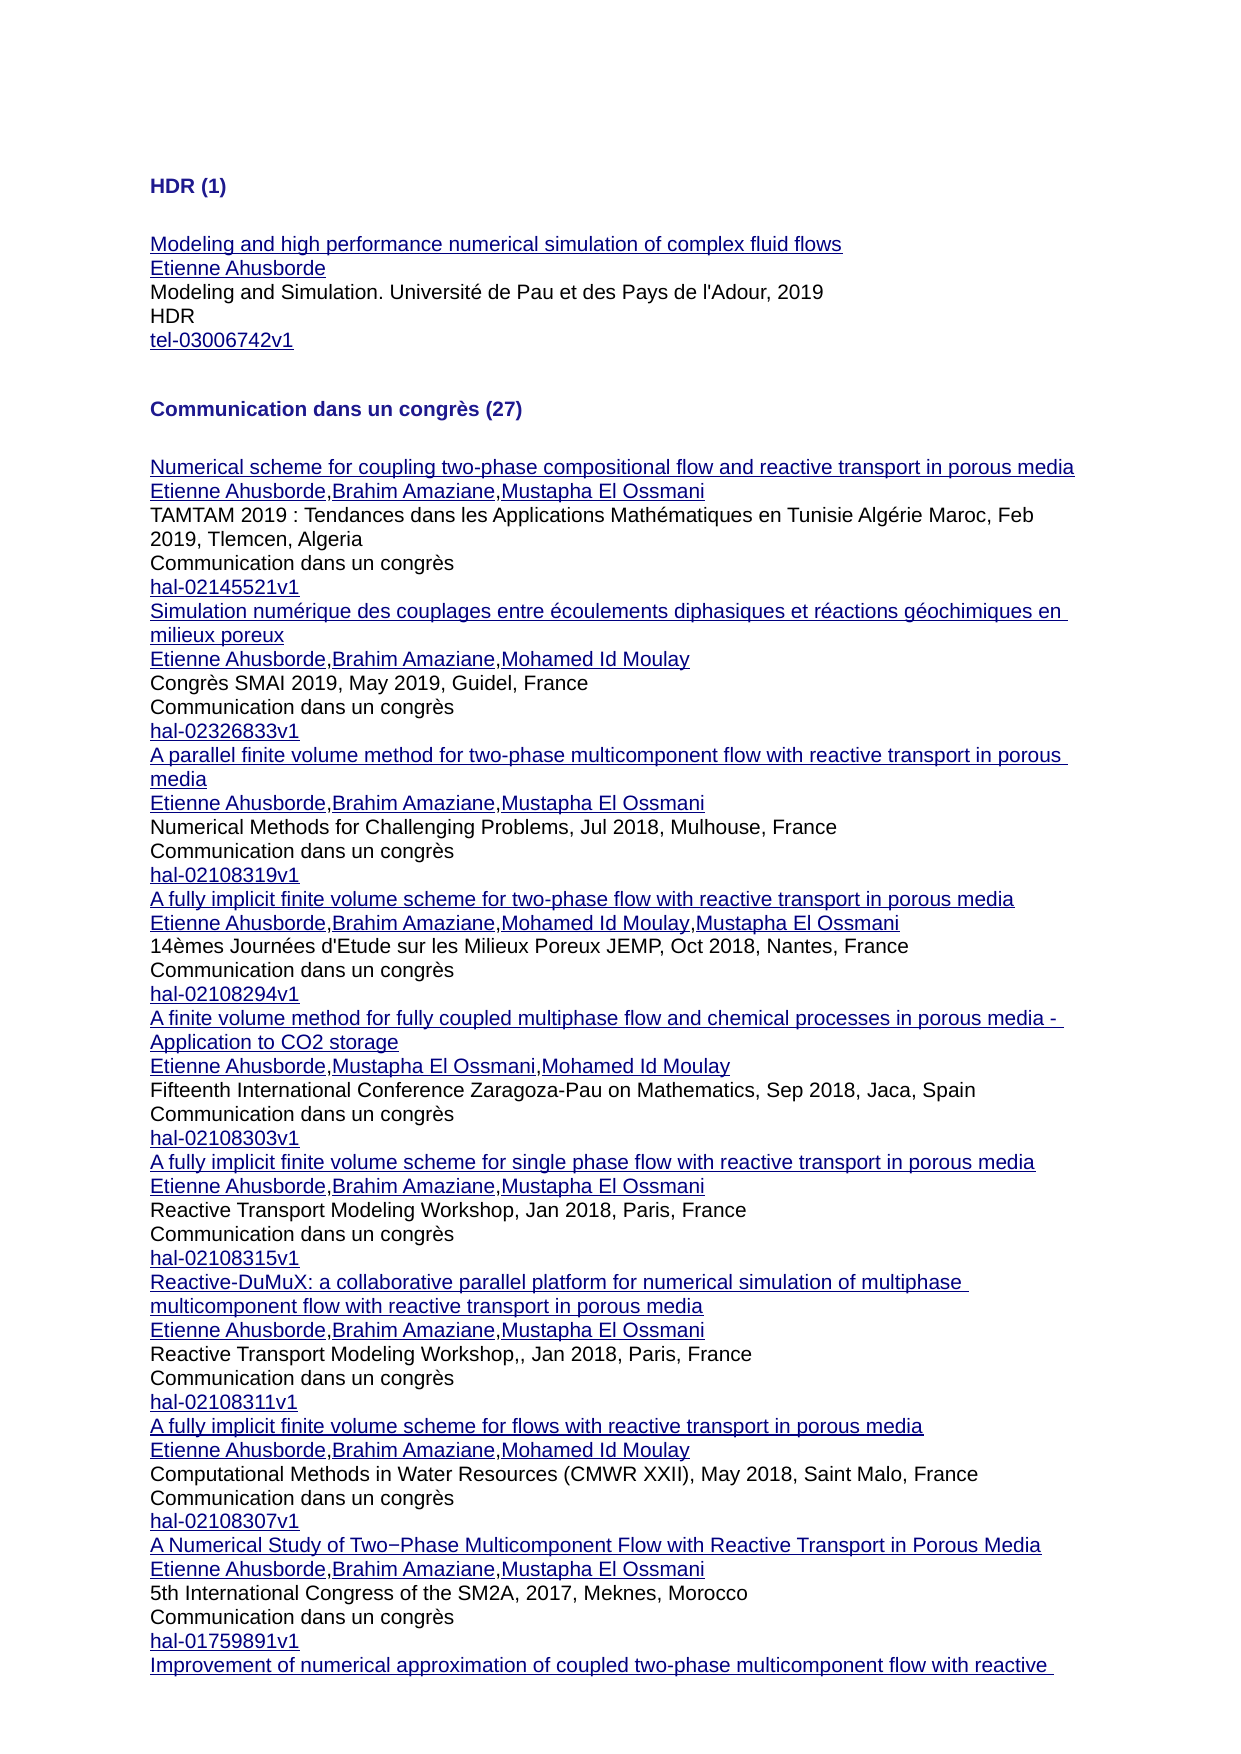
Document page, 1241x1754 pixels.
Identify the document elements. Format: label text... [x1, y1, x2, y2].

table_header Modeling and high performance numerical simulation of complex fluid flows Etienne Ahusborde Modeling and Simulation. Université de Pau et des Pays de l'Adour, 2019 HDR tel-03006742v1 [150, 232, 1090, 352]
table_cell Reactive-DuMuX: a collaborative parallel platform for numerical simulation of multiphase multicomponent flow with reactive transport in porous media Etienne Ahusborde,Brahim Amaziane,Mustapha El Ossmani Reactive Transport Modeling Workshop,, Jan 2018, Paris, France Communication dans un congrès hal-02108311v1 [150, 1270, 1090, 1413]
table_cell A parallel finite volume method for two-phase multicomponent flow with reactive transport in porous media Etienne Ahusborde,Brahim Amaziane,Mustapha El Ossmani Numerical Methods for Challenging Problems, Jul 2018, Mulhouse, France Communication dans un congrès hal-02108319v1 [150, 743, 1090, 886]
table_header Numerical scheme for coupling two-phase compositional flow and reactive transport in porous media Etienne Ahusborde,Brahim Amaziane,Mustapha El Ossmani TAMTAM 2019 : Tendances dans les Applications Mathématiques en Tunisie Algérie Maroc, Feb 2019, Tlemcen, Algeria Communication dans un congrès hal-02145521v1 [150, 455, 1090, 599]
table_cell A fully implicit finite volume scheme for single phase flow with reactive transport in porous media Etienne Ahusborde,Brahim Amaziane,Mustapha El Ossmani Reactive Transport Modeling Workshop, Jan 2018, Paris, France Communication dans un congrès hal-02108315v1 [150, 1150, 1090, 1270]
table_cell A fully implicit finite volume scheme for two-phase flow with reactive transport in porous media Etienne Ahusborde,Brahim Amaziane,Mohamed Id Moulay,Mustapha El Ossmani 14èmes Journées d'Etude sur les Milieux Poreux JEMP, Oct 2018, Nantes, France Communication dans un congrès hal-02108294v1 [150, 886, 1090, 1006]
table_cell A fully implicit finite volume scheme for flows with reactive transport in porous media Etienne Ahusborde,Brahim Amaziane,Mohamed Id Moulay Computational Methods in Water Resources (CMWR XXII), May 2018, Saint Malo, France Communication dans un congrès hal-02108307v1 [150, 1414, 1090, 1533]
subtitle HDR (1) [150, 174, 1090, 198]
subtitle Communication dans un congrès (27) [150, 397, 1090, 421]
table_cell Simulation numérique des couplages entre écoulements diphasiques et réactions géochimiques en milieux poreux Etienne Ahusborde,Brahim Amaziane,Mohamed Id Moulay Congrès SMAI 2019, May 2019, Guidel, France Communication dans un congrès hal-02326833v1 [150, 599, 1090, 743]
table_cell A Numerical Study of Two−Phase Multicomponent Flow with Reactive Transport in Porous Media Etienne Ahusborde,Brahim Amaziane,Mustapha El Ossmani 5th International Congress of the SM2A, 2017, Meknes, Morocco Communication dans un congrès hal-01759891v1 [150, 1533, 1090, 1653]
table_cell A finite volume method for fully coupled multiphase flow and chemical processes in porous media - Application to CO2 storage Etienne Ahusborde,Mustapha El Ossmani,Mohamed Id Moulay Fifteenth International Conference Zaragoza-Pau on Mathematics, Sep 2018, Jaca, Spain Communication dans un congrès hal-02108303v1 [150, 1006, 1090, 1150]
table_cell Improvement of numerical approximation of coupled two-phase multicomponent flow with reactive [150, 1653, 1090, 1677]
